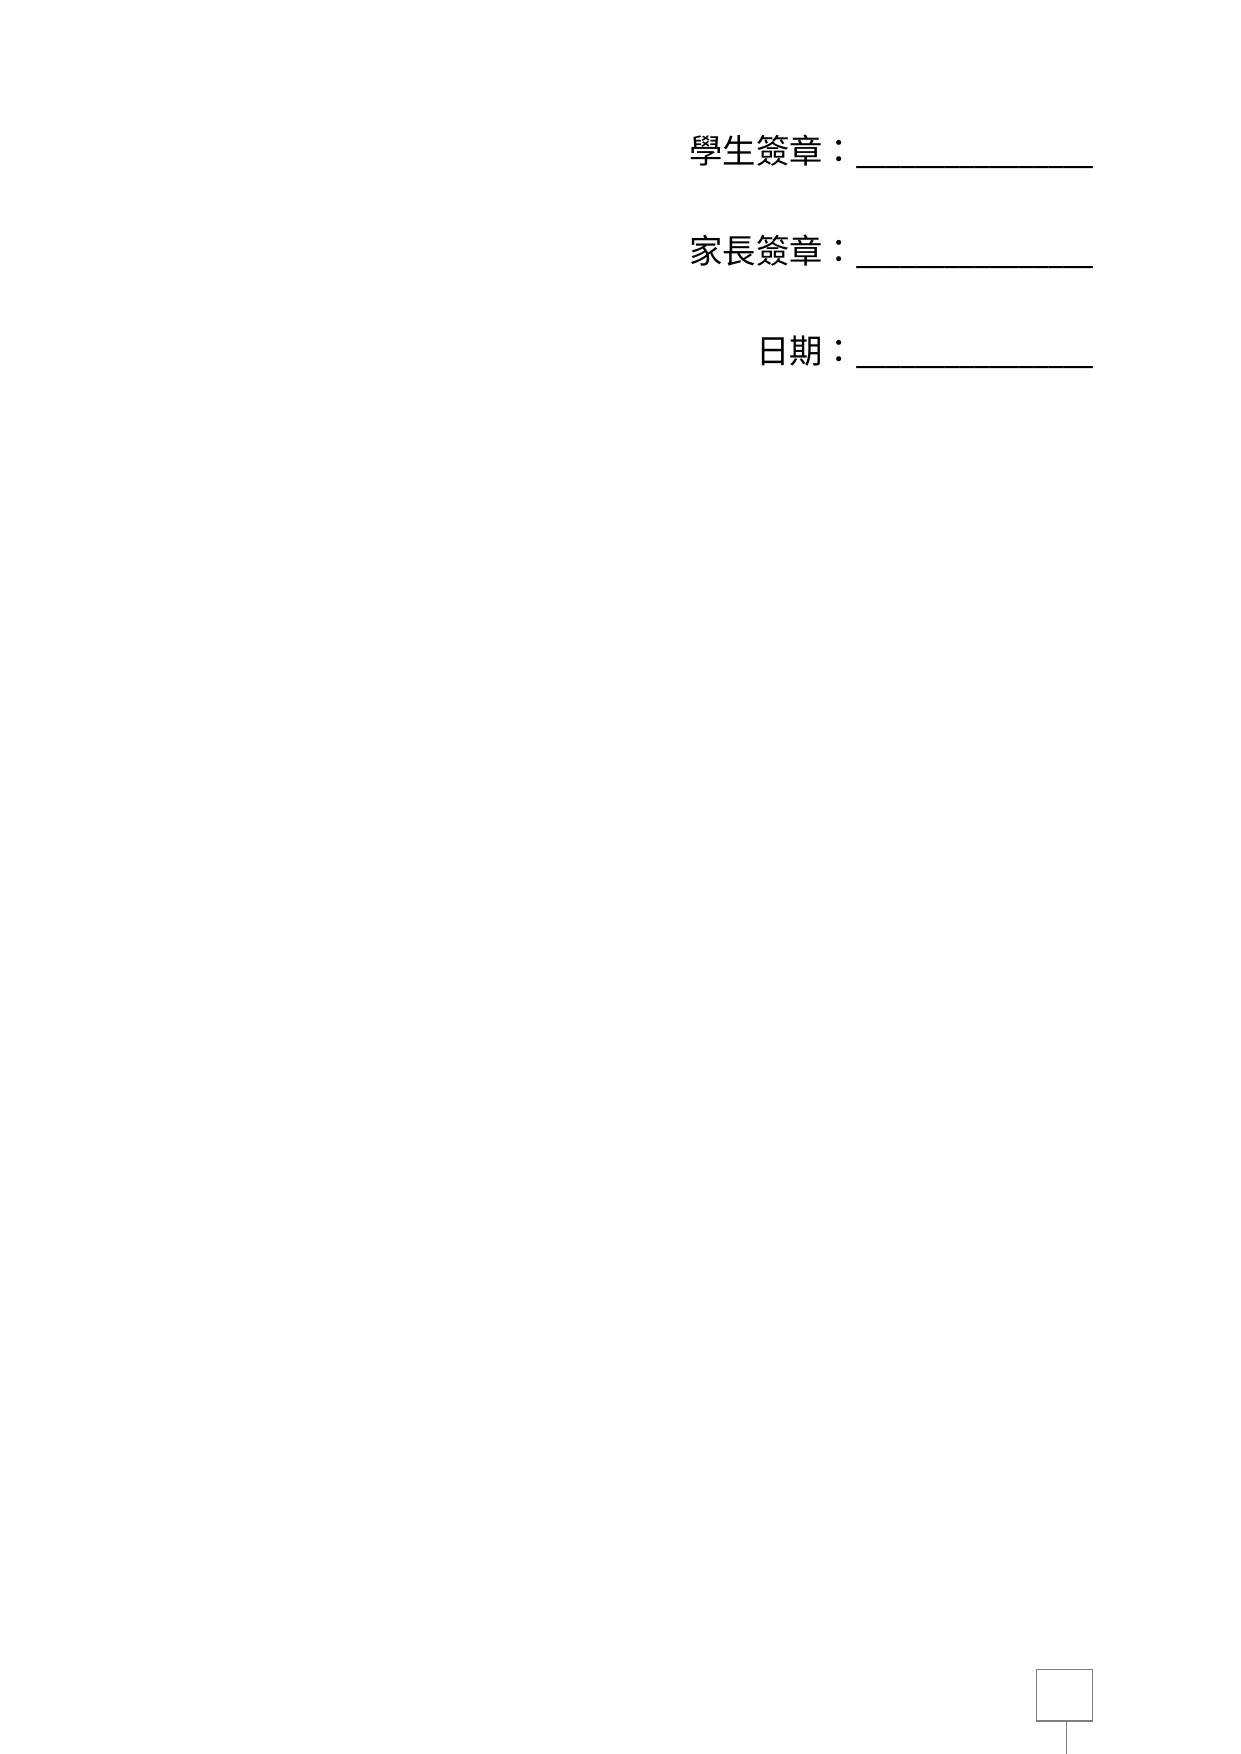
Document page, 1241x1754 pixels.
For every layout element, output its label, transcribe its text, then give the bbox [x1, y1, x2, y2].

text 日期：________________ [153, 308, 1092, 370]
text 家長簽章：________________ [153, 208, 1092, 270]
text 學生簽章：________________ [153, 108, 1092, 170]
